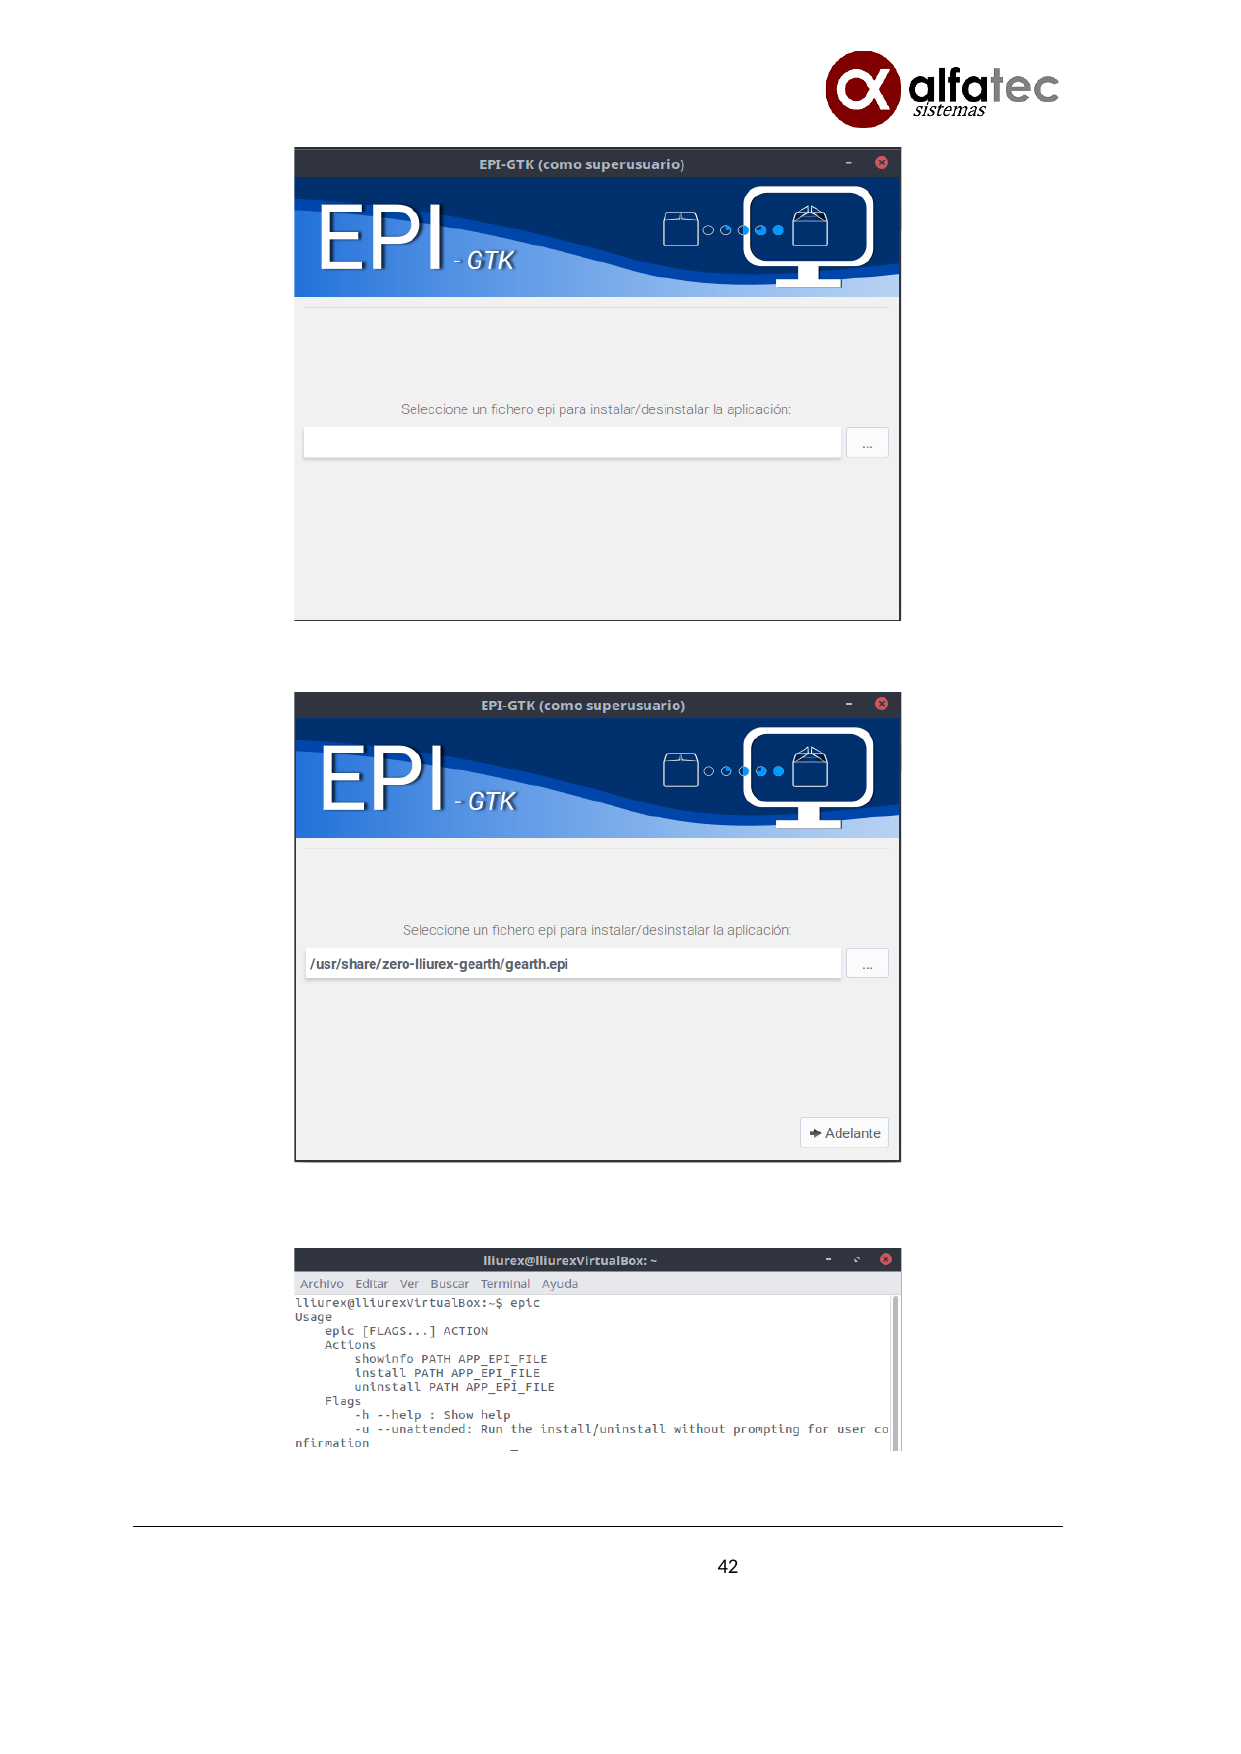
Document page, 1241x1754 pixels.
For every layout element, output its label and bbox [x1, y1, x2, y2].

picture [825, 51, 1061, 128]
picture [294, 1248, 902, 1451]
picture [294, 147, 902, 621]
picture [294, 692, 902, 1163]
